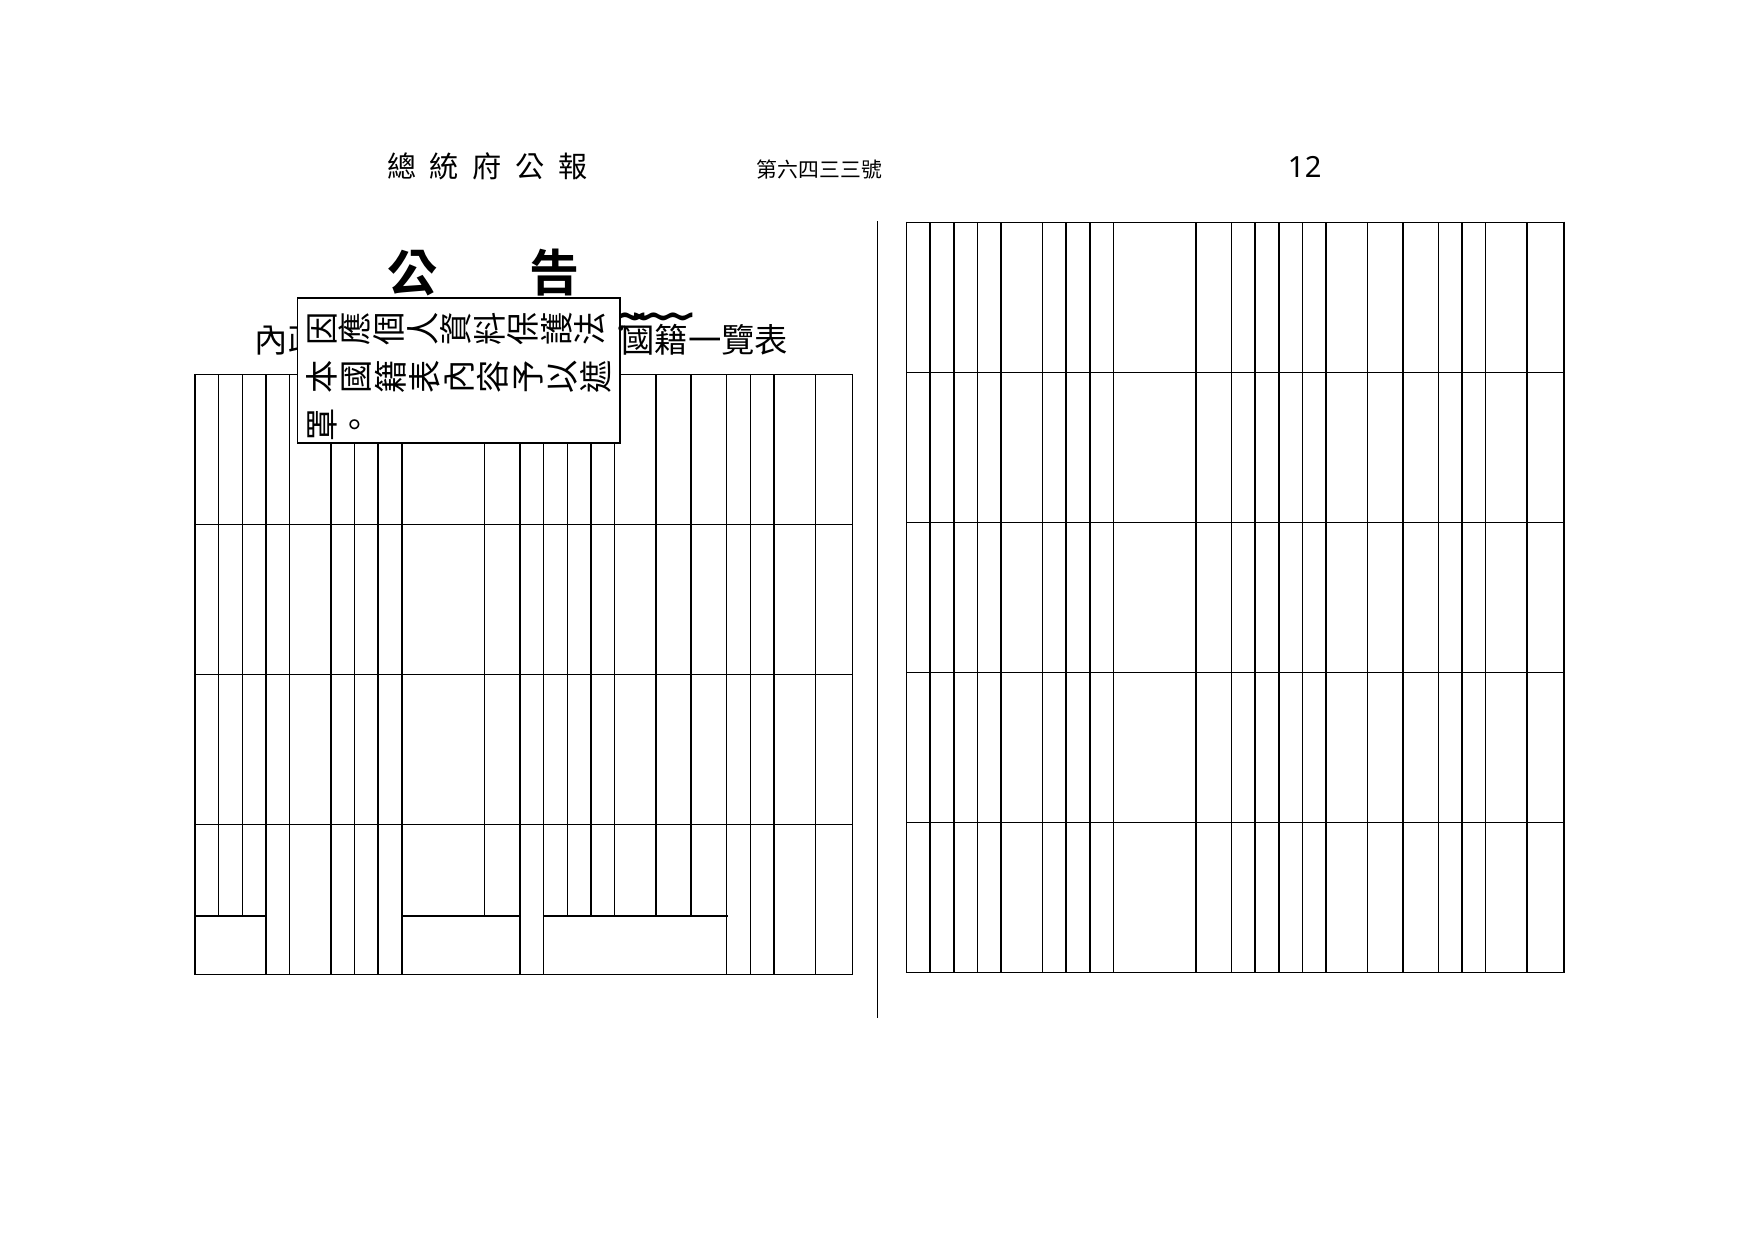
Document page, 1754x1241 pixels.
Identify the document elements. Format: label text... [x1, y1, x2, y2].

table_cell [1114, 223, 1195, 372]
table_cell [1463, 673, 1485, 822]
table_cell [1303, 223, 1325, 372]
table_cell [775, 525, 815, 674]
table_cell [931, 673, 953, 822]
table_cell [521, 825, 543, 974]
table_cell [1067, 373, 1089, 522]
table_cell [267, 525, 289, 674]
table_cell [1439, 223, 1461, 372]
table_header [521, 444, 543, 524]
table_cell [615, 675, 655, 824]
table_cell [1002, 673, 1042, 822]
table_header [290, 375, 330, 524]
table_cell [615, 825, 655, 915]
table_cell [1327, 523, 1367, 672]
table_cell [521, 675, 543, 824]
table_cell [1486, 823, 1526, 972]
table_cell [243, 825, 265, 915]
table_cell [355, 825, 377, 974]
table_cell [751, 825, 773, 974]
table_cell [1067, 523, 1089, 672]
table_header [355, 444, 377, 524]
table_cell [485, 525, 519, 674]
table_cell [1404, 823, 1438, 972]
table_cell [1486, 373, 1526, 522]
table_header [727, 375, 750, 524]
table_cell [196, 525, 218, 674]
table_cell [1091, 673, 1113, 822]
table_cell [332, 525, 354, 674]
table_cell [1280, 823, 1302, 972]
table_header ﹏﹏﹏﹏﹏﹏﹏ [340, 224, 852, 251]
table_cell [1280, 223, 1302, 372]
table_cell [1114, 523, 1195, 672]
table_cell [1368, 673, 1402, 822]
table_cell [931, 373, 953, 522]
table_cell [544, 675, 567, 824]
table_cell [544, 917, 726, 974]
table_cell [544, 525, 567, 674]
table_cell [1197, 523, 1231, 672]
table_cell [1091, 223, 1113, 372]
table_header [379, 444, 401, 524]
table_cell [1528, 823, 1563, 972]
table_cell [657, 825, 690, 915]
table_cell [1232, 373, 1254, 522]
table_cell [355, 675, 377, 824]
table_header [692, 375, 726, 524]
table_cell [1439, 373, 1461, 522]
table_cell [290, 525, 330, 674]
table_cell [657, 525, 690, 674]
table_cell [1197, 223, 1231, 372]
table_cell [1368, 373, 1402, 522]
text 內政部核准取得中華民國國籍一覽表 [626, 328, 649, 351]
table_cell [1463, 523, 1485, 672]
table_cell [1528, 373, 1563, 522]
table_cell [1486, 673, 1526, 822]
table_cell [1404, 523, 1438, 672]
table_cell [1256, 673, 1278, 822]
table_cell [1486, 523, 1526, 672]
table_header [196, 375, 218, 524]
table_cell [907, 223, 929, 372]
table_cell [1256, 223, 1278, 372]
table_cell [1197, 673, 1231, 822]
table_cell [1439, 523, 1461, 672]
table_cell [1043, 673, 1065, 822]
table_cell [1002, 523, 1042, 672]
table_cell [1114, 373, 1195, 522]
table_cell [978, 223, 1000, 372]
table_cell [521, 525, 543, 674]
table_cell [1280, 523, 1302, 672]
table_cell [243, 525, 265, 674]
table_cell [931, 823, 953, 972]
table_cell [1486, 223, 1526, 372]
table_cell [1368, 823, 1402, 972]
table_cell [355, 525, 377, 674]
table_cell [1404, 673, 1438, 822]
table_cell [692, 525, 726, 674]
table_header [568, 444, 590, 524]
table_cell [1256, 373, 1278, 522]
table_cell [1404, 373, 1438, 522]
table_cell [403, 525, 484, 674]
table_cell [955, 373, 977, 522]
table_header [332, 444, 354, 524]
table_header [485, 444, 519, 524]
table_cell [907, 373, 929, 522]
table_cell [1368, 523, 1402, 672]
table_cell [955, 223, 977, 372]
table_cell [379, 825, 401, 974]
table_cell [692, 675, 726, 824]
table_cell [1256, 823, 1278, 972]
table_cell [592, 525, 614, 674]
table_cell [978, 523, 1000, 672]
table_cell [1114, 673, 1195, 822]
table_cell [1327, 673, 1367, 822]
text 內政部核准取得中華民國國籍一覽表 [621, 319, 847, 361]
table_cell [1368, 223, 1402, 372]
table_cell [196, 825, 218, 915]
table_cell [1067, 223, 1089, 372]
table_cell [267, 825, 289, 974]
table_header [219, 375, 242, 524]
table_cell [1463, 373, 1485, 522]
table_cell [907, 673, 929, 822]
table_cell [403, 675, 484, 824]
table_cell [692, 825, 726, 915]
table_cell [955, 523, 977, 672]
table_header [403, 444, 484, 524]
table_cell [1439, 823, 1461, 972]
table_cell [1002, 823, 1042, 972]
table_cell [290, 825, 330, 974]
table_cell [1091, 823, 1113, 972]
table_cell [592, 825, 614, 915]
table_cell 公告 [340, 251, 852, 299]
table_cell [1256, 523, 1278, 672]
table_cell [1043, 223, 1065, 372]
table_cell [978, 823, 1000, 972]
table_cell [931, 223, 953, 372]
table_cell [978, 373, 1000, 522]
table_cell [1463, 223, 1485, 372]
table_cell [568, 675, 590, 824]
table_cell [1327, 373, 1367, 522]
table_cell [1303, 523, 1325, 672]
table_header [592, 444, 614, 524]
table_cell [1327, 223, 1367, 372]
table_cell ﹏﹏﹏﹏﹏﹏﹏ [621, 299, 852, 319]
table_cell [727, 675, 750, 824]
table_cell [1067, 673, 1089, 822]
table_cell [816, 825, 852, 974]
table_cell [192, 299, 297, 319]
table_cell [1002, 373, 1042, 522]
table_cell [544, 825, 567, 915]
table_cell [907, 523, 929, 672]
table_cell [1114, 823, 1195, 972]
table_cell [1528, 223, 1563, 372]
table_cell [485, 825, 519, 915]
table_cell [1232, 223, 1254, 372]
table_cell [1002, 223, 1042, 372]
table_cell [403, 917, 519, 974]
table_cell [1197, 823, 1231, 972]
table_cell [403, 825, 484, 915]
table_cell [267, 675, 289, 824]
table_cell [1303, 373, 1325, 522]
table_cell [1043, 373, 1065, 522]
table_cell [1232, 523, 1254, 672]
table_header [657, 375, 690, 524]
table_cell [727, 825, 750, 974]
table_cell [931, 523, 953, 672]
table_cell [219, 825, 242, 915]
table_header [775, 375, 815, 524]
table_cell [1232, 673, 1254, 822]
table_cell [1232, 823, 1254, 972]
table_cell [290, 675, 330, 824]
table_cell [955, 673, 977, 822]
table_cell [1091, 523, 1113, 672]
table_cell [1303, 673, 1325, 822]
table_cell [657, 675, 690, 824]
table_cell [592, 675, 614, 824]
table_cell [775, 675, 815, 824]
table_cell [978, 673, 1000, 822]
table_cell [196, 917, 265, 974]
table_cell [1528, 523, 1563, 672]
table_cell [1463, 823, 1485, 972]
table_cell [1043, 823, 1065, 972]
table_cell [751, 675, 773, 824]
table_cell [955, 823, 977, 972]
table_cell [243, 675, 265, 824]
table_header [615, 375, 655, 524]
table_cell [379, 525, 401, 674]
table_cell [1197, 373, 1231, 522]
table_cell [1280, 373, 1302, 522]
table_cell [1303, 823, 1325, 972]
table_cell [1280, 673, 1302, 822]
table_cell [192, 251, 340, 299]
table_header [243, 375, 265, 524]
table_header [544, 444, 567, 524]
table_cell [379, 675, 401, 824]
table_cell [615, 525, 655, 674]
table_cell [1327, 823, 1367, 972]
table_cell [196, 675, 218, 824]
table_cell [568, 825, 590, 915]
table_header [751, 375, 773, 524]
table_cell [1439, 673, 1461, 822]
table_cell [907, 823, 929, 972]
table_header [816, 375, 852, 524]
table_cell [751, 525, 773, 674]
table_cell [816, 525, 852, 674]
table_cell [1091, 373, 1113, 522]
table_cell [1043, 523, 1065, 672]
table_cell [727, 525, 750, 674]
table_cell [332, 675, 354, 824]
table_cell [1404, 223, 1438, 372]
table_cell [775, 825, 815, 974]
table_cell [332, 825, 354, 974]
table_cell [1067, 823, 1089, 972]
text 內政部核准取得中華民國國籍一覽表 [195, 319, 297, 361]
table_cell [816, 675, 852, 824]
table_cell [219, 675, 242, 824]
table_header [267, 375, 289, 524]
table_cell [568, 525, 590, 674]
table_cell [1528, 673, 1563, 822]
table_cell [219, 525, 242, 674]
table_header [192, 224, 340, 251]
table_cell [485, 675, 519, 824]
